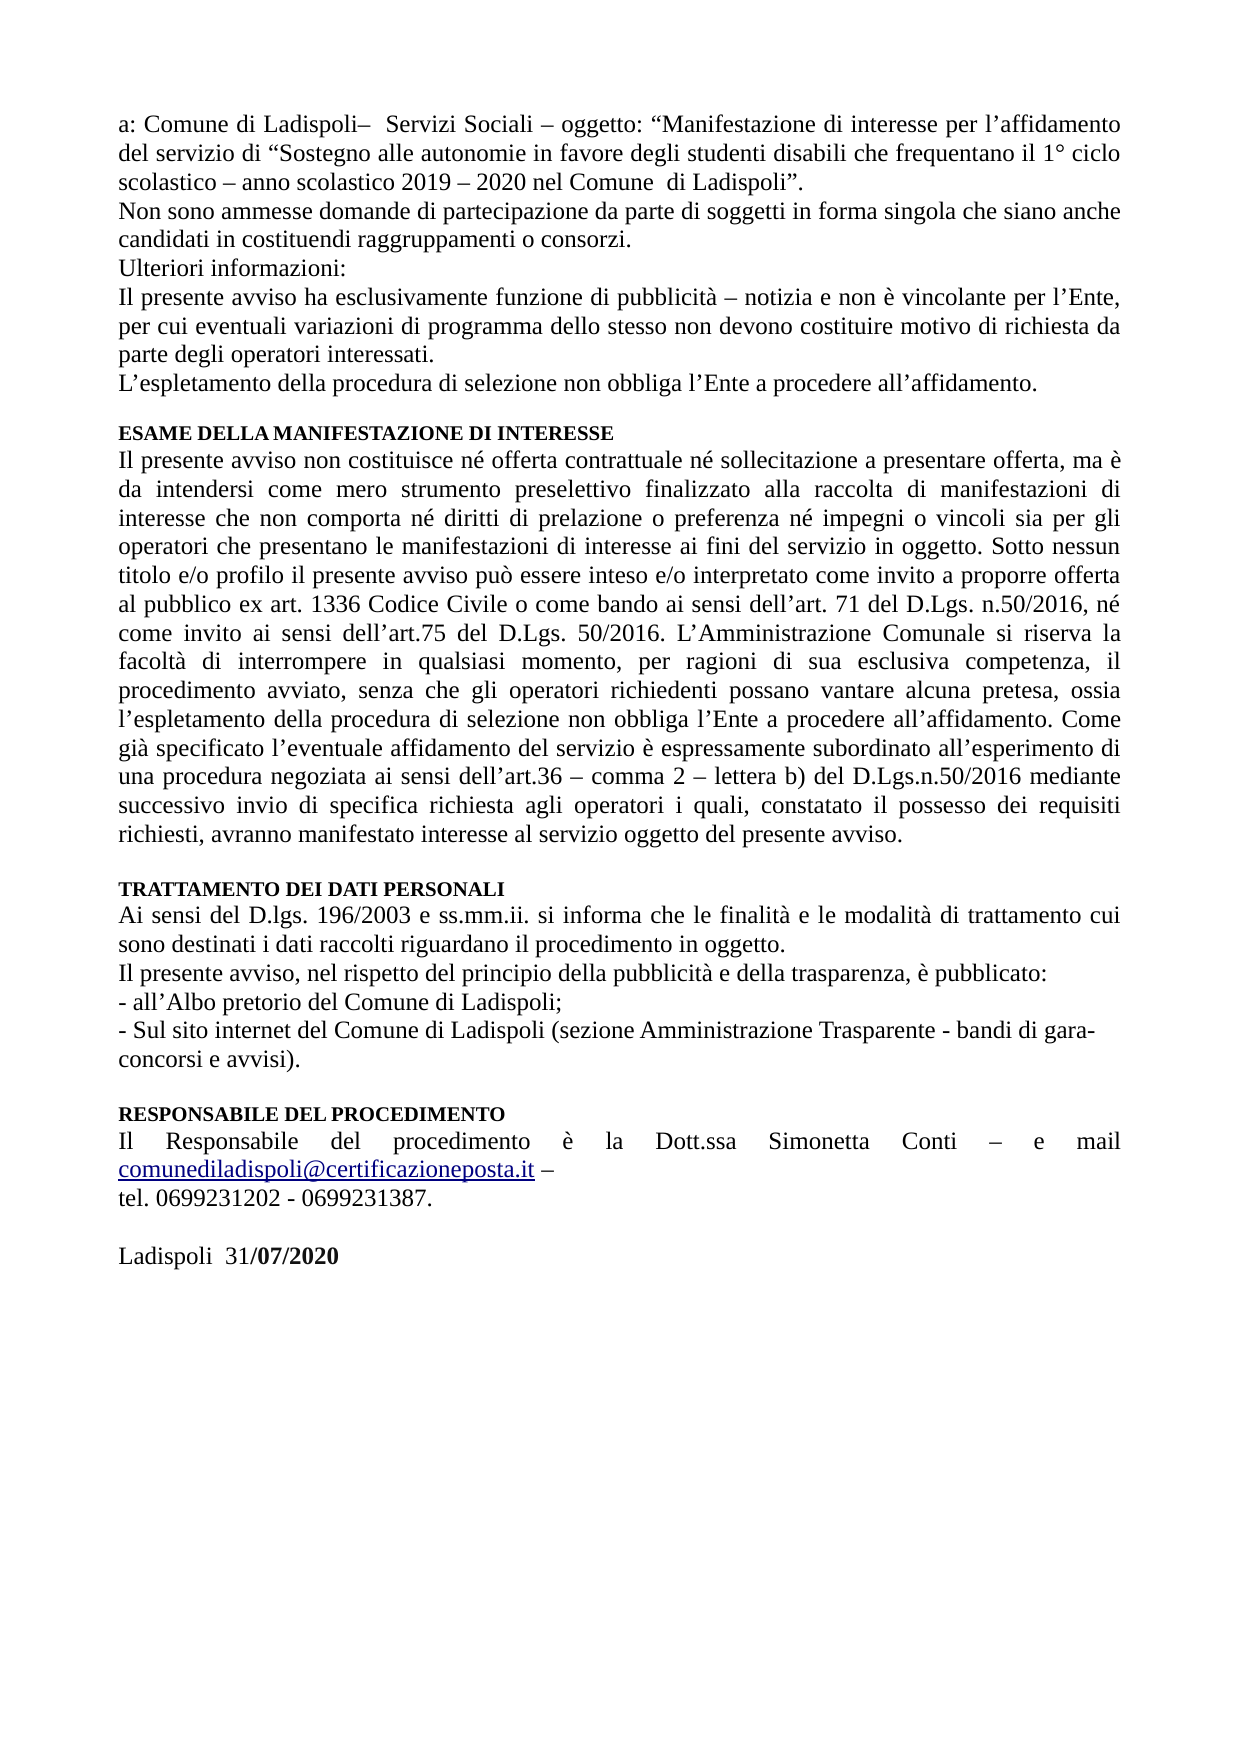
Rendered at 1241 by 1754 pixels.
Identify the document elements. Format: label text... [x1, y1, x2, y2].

text Il Responsabile del procedimento è la Dott.ssa Simonetta Conti – e mail comunediladispoli@certificazioneposta.it – [118, 1126, 1122, 1183]
text Il presente avviso non costituisce né offerta contrattuale né sollecitazione a presentare offerta, ma è da intendersi come mero strumento preselettivo finalizzato alla raccolta di manifestazioni di interesse che non comporta né diritti di prelazione o preferenza né impegni o vincoli sia per gli operatori che presentano le manifestazioni di interesse ai fini del servizio in oggetto. Sotto nessun titolo e/o profilo il presente avviso può essere inteso e/o interpretato come invito a proporre offerta al pubblico ex art. 1336 Codice Civile o come bando ai sensi dell’art. 71 del D.Lgs. n.50/2016, né come invito ai sensi dell’art.75 del D.Lgs. 50/2016. L’Amministrazione Comunale si riserva la facoltà di interrompere in qualsiasi momento, per ragioni di sua esclusiva competenza, il procedimento avviato, senza che gli operatori richiedenti possano vantare alcuna pretesa, ossia l’espletamento della procedura di selezione non obbliga l’Ente a procedere all’affidamento. Come già specificato l’eventuale affidamento del servizio è espressamente subordinato all’esperimento di una procedura negoziata ai sensi dell’art.36 – comma 2 – lettera b) del D.Lgs.n.50/2016 mediante successivo invio di specifica richiesta agli operatori i quali, constatato il possesso dei requisiti richiesti, avranno manifestato interesse al servizio oggetto del presente avviso. [118, 445, 1122, 848]
text L’espletamento della procedura di selezione non obbliga l’Ente a procedere all’affidamento. [118, 368, 1122, 397]
text Ai sensi del D.lgs. 196/2003 e ss.mm.ii. si informa che le finalità e le modalità di trattamento cui sono destinati i dati raccolti riguardano il procedimento in oggetto. [118, 901, 1122, 958]
text RESPONSABILE DEL PROCEDIMENTO [118, 1102, 1122, 1126]
text TRATTAMENTO DEI DATI PERSONALI [118, 876, 1122, 901]
text Ladispoli 31/07/2020 [118, 1241, 1122, 1269]
text Non sono ammesse domande di partecipazione da parte di soggetti in forma singola che siano anche candidati in costituendi raggruppamenti o consorzi. [118, 196, 1122, 253]
text Ulteriori informazioni: [118, 253, 1122, 282]
text Il presente avviso, nel rispetto del principio della pubblicità e della trasparenza, è pubblicato: [118, 958, 1122, 987]
text - Sul sito internet del Comune di Ladispoli (sezione Amministrazione Trasparente - bandi di gara- concorsi e avvisi). [118, 1016, 1122, 1073]
text - all’Albo pretorio del Comune di Ladispoli; [118, 987, 1122, 1016]
text a: Comune di Ladispoli– Servizi Sociali – oggetto: “Manifestazione di interesse per l’affidamento del servizio di “Sostegno alle autonomie in favore degli studenti disabili che frequentano il 1° ciclo scolastico – anno scolastico 2019 – 2020 nel Comune di Ladispoli”. [118, 109, 1122, 196]
text ESAME DELLA MANIFESTAZIONE DI INTERESSE [118, 421, 1122, 445]
text Il presente avviso ha esclusivamente funzione di pubblicità – notizia e non è vincolante per l’Ente, per cui eventuali variazioni di programma dello stesso non devono costituire motivo di richiesta da parte degli operatori interessati. [118, 282, 1122, 368]
text tel. 0699231202 - 0699231387. [118, 1183, 1122, 1212]
